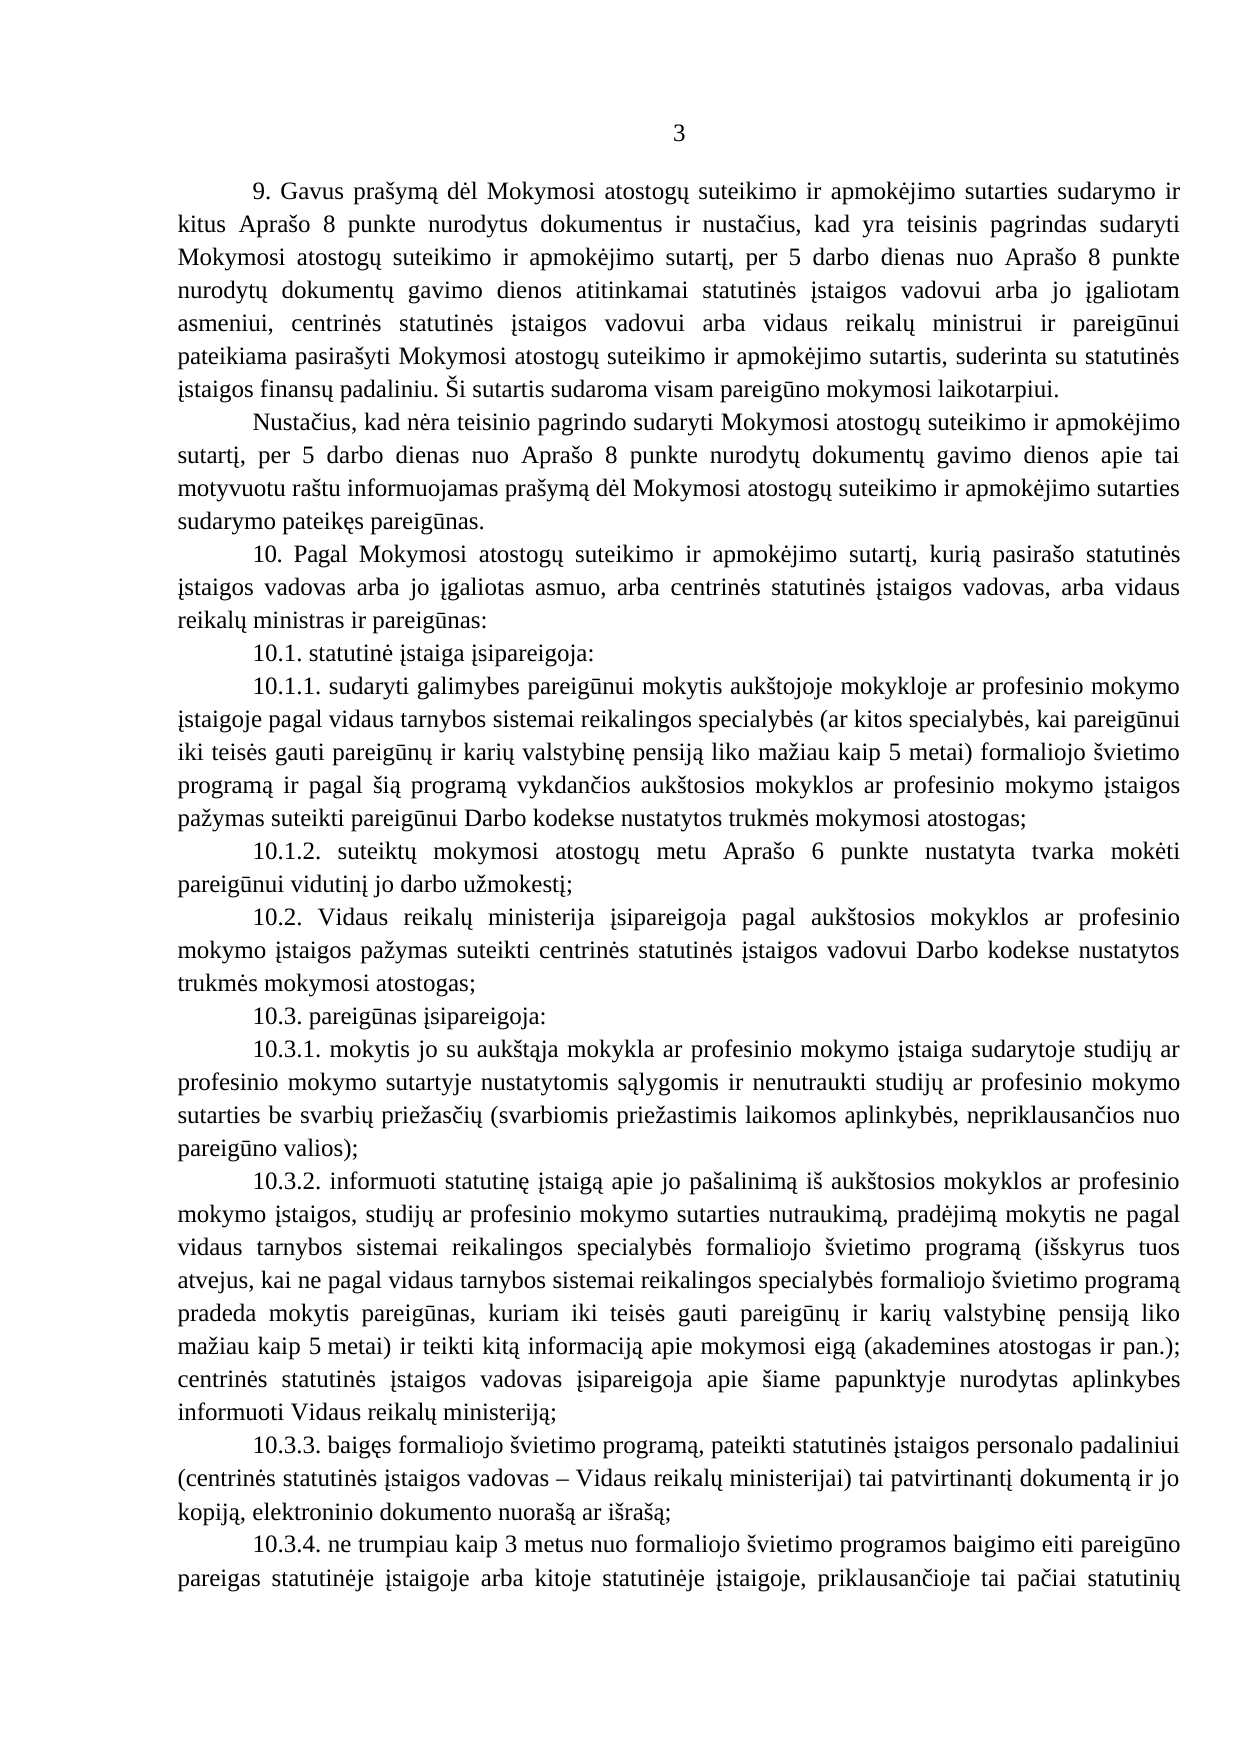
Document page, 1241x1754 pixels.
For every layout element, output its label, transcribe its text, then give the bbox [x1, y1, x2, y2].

text 10. Pagal Mokymosi atostogų suteikimo ir apmokėjimo sutartį, kurią pasirašo statutinės įstaigos vadovas arba jo įgaliotas asmuo, arba centrinės statutinės įstaigos vadovas, arba vidaus reikalų ministras ir pareigūnas: [177, 539, 1181, 634]
text 10.3. pareigūnas įsipareigoja: [177, 1001, 1181, 1030]
text 10.3.3. baigęs formaliojo švietimo programą, pateikti statutinės įstaigos personalo padaliniui (centrinės statutinės įstaigos vadovas – Vidaus reikalų ministerijai) tai patvirtinantį dokumentą ir jo kopiją, elektroninio dokumento nuorašą ar išrašą; [177, 1431, 1181, 1525]
text 10.3.2. informuoti statutinę įstaigą apie jo pašalinimą iš aukštosios mokyklos ar profesinio mokymo įstaigos, studijų ar profesinio mokymo sutarties nutraukimą, pradėjimą mokytis ne pagal vidaus tarnybos sistemai reikalingos specialybės formaliojo švietimo programą (išskyrus tuos atvejus, kai ne pagal vidaus tarnybos sistemai reikalingos specialybės formaliojo švietimo programą pradeda mokytis pareigūnas, kuriam iki teisės gauti pareigūnų ir karių valstybinę pensiją liko mažiau kaip 5 metai) ir teikti kitą informaciją apie mokymosi eigą (akademines atostogas ir pan.); centrinės statutinės įstaigos vadovas įsipareigoja apie šiame papunktyje nurodytas aplinkybes informuoti Vidaus reikalų ministeriją; [177, 1166, 1181, 1426]
text 10.2. Vidaus reikalų ministerija įsipareigoja pagal aukštosios mokyklos ar profesinio mokymo įstaigos pažymas suteikti centrinės statutinės įstaigos vadovui Darbo kodekse nustatytos trukmės mokymosi atostogas; [177, 902, 1181, 997]
text 10.3.4. ne trumpiau kaip 3 metus nuo formaliojo švietimo programos baigimo eiti pareigūno pareigas statutinėje įstaigoje arba kitoje statutinėje įstaigoje, priklausančioje tai pačiai statutinių [177, 1529, 1181, 1591]
text 10.3.1. mokytis jo su aukštąja mokykla ar profesinio mokymo įstaiga sudarytoje studijų ar profesinio mokymo sutartyje nustatytomis sąlygomis ir nenutraukti studijų ar profesinio mokymo sutarties be svarbių priežasčių (svarbiomis priežastimis laikomos aplinkybės, nepriklausančios nuo pareigūno valios); [177, 1034, 1181, 1162]
text Nustačius, kad nėra teisinio pagrindo sudaryti Mokymosi atostogų suteikimo ir apmokėjimo sutartį, per 5 darbo dienas nuo Aprašo 8 punkte nurodytų dokumentų gavimo dienos apie tai motyvuotu raštu informuojamas prašymą dėl Mokymosi atostogų suteikimo ir apmokėjimo sutarties sudarymo pateikęs pareigūnas. [177, 407, 1181, 535]
text 10.1. statutinė įstaiga įsipareigoja: [177, 638, 1181, 667]
text 10.1.1. sudaryti galimybes pareigūnui mokytis aukštojoje mokykloje ar profesinio mokymo įstaigoje pagal vidaus tarnybos sistemai reikalingos specialybės (ar kitos specialybės, kai pareigūnui iki teisės gauti pareigūnų ir karių valstybinę pensiją liko mažiau kaip 5 metai) formaliojo švietimo programą ir pagal šią programą vykdančios aukštosios mokyklos ar profesinio mokymo įstaigos pažymas suteikti pareigūnui Darbo kodekse nustatytos trukmės mokymosi atostogas; [177, 671, 1181, 832]
text 9. Gavus prašymą dėl Mokymosi atostogų suteikimo ir apmokėjimo sutarties sudarymo ir kitus Aprašo 8 punkte nurodytus dokumentus ir nustačius, kad yra teisinis pagrindas sudaryti Mokymosi atostogų suteikimo ir apmokėjimo sutartį, per 5 darbo dienas nuo Aprašo 8 punkte nurodytų dokumentų gavimo dienos atitinkamai statutinės įstaigos vadovui arba jo įgaliotam asmeniui, centrinės statutinės įstaigos vadovui arba vidaus reikalų ministrui ir pareigūnui pateikiama pasirašyti Mokymosi atostogų suteikimo ir apmokėjimo sutartis, suderinta su statutinės įstaigos finansų padaliniu. Ši sutartis sudaroma visam pareigūno mokymosi laikotarpiui. [177, 176, 1181, 403]
text 10.1.2. suteiktų mokymosi atostogų metu Aprašo 6 punkte nustatyta tvarka mokėti pareigūnui vidutinį jo darbo užmokestį; [177, 836, 1181, 898]
